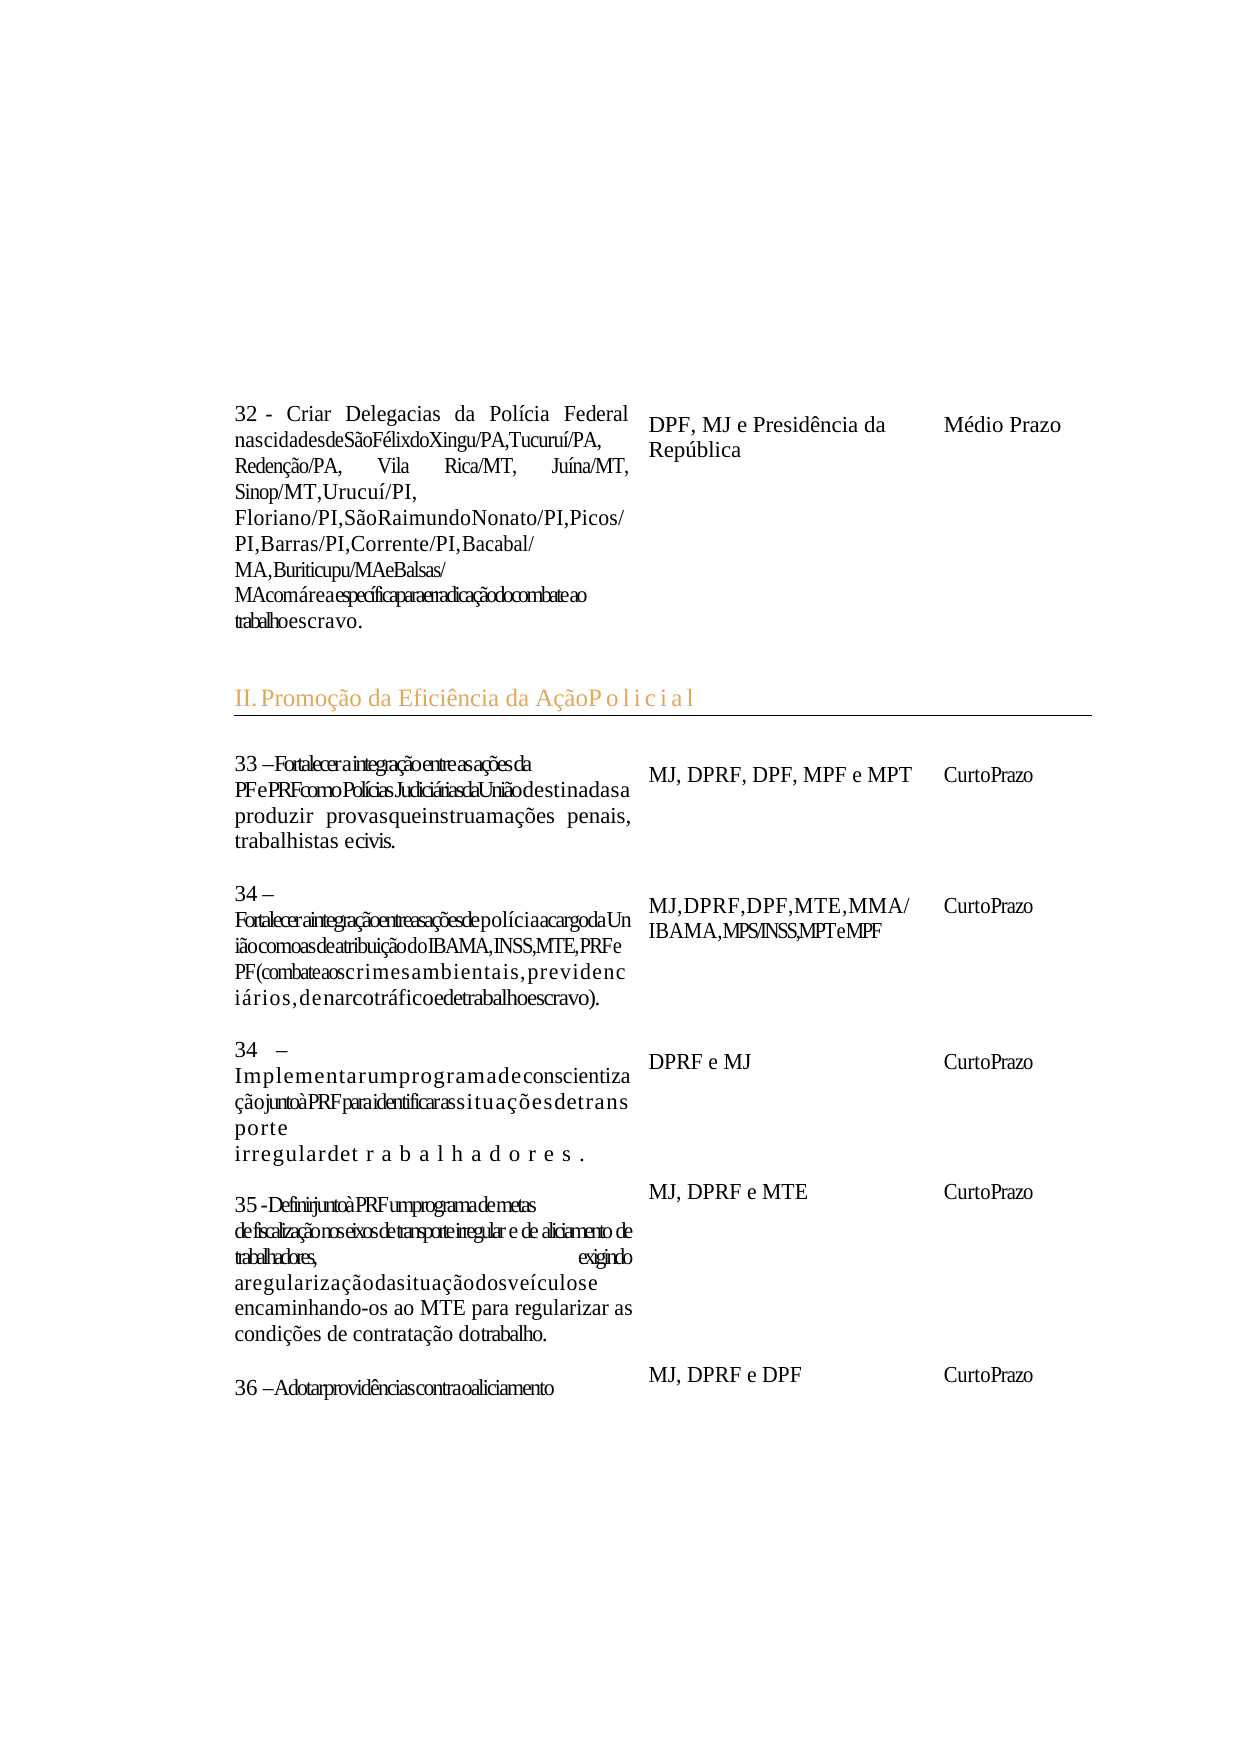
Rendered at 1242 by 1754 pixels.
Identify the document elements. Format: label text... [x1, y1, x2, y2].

list -DefinirjuntoàPRFumprogramademetas defiscalizaçãonoseixosdetransporteirregular e de aliciamento de trabalhadores, exigindo aregularizaçãodasituaçãodosveículose encaminhando-os ao MTE para regularizar as condições de contratação dotrabalho. [234, 1192, 633, 1347]
text DPF, MJ e Presidência da República [648, 412, 929, 462]
text CurtoPrazo [943, 1178, 1219, 1204]
list –FortaleceraintegraçãoentreasaçõesdepolíciaacargodaUniãocomoasdeatribuiçãodoIBAMA,INSS,MTE,PRFePF(combateaoscrimesambientais,previdenciários,denarcotráficoedetrabalhoescravo). [234, 881, 631, 1010]
text MJ,DPRF,DPF,MTE,MMA/IBAMA,MPS/INSS,MPTeMPF [648, 893, 926, 943]
subtitle Promoção da Eficiência da AçãoPolicial [234, 683, 1219, 711]
text CurtoPrazo [943, 1361, 1219, 1387]
text Médio Prazo [943, 411, 1219, 437]
text MJ, DPRF, DPF, MPF e MPT [648, 761, 925, 787]
text CurtoPrazo [943, 892, 1219, 918]
text MJ, DPRF e MTE [648, 1178, 925, 1204]
list –Fortaleceraintegraçãoentreasaçõesda PFePRFcomoPolíciasJudiciáriasdaUniãodestinadasaproduzir provasqueinstruamações penais, trabalhistas ecivis. [234, 751, 631, 854]
list –Adotarprovidênciascontraoaliciamento [234, 1374, 633, 1400]
text DPRF e MJ [648, 1048, 925, 1074]
list –ImplementarumprogramadeconscientizaçãojuntoàPRFparaidentificarassituaçõesdetransporte irregulardetrabalhadores. [234, 1037, 631, 1166]
text CurtoPrazo [943, 1048, 1219, 1074]
list - Criar Delegacias da Polícia Federal nascidadesdeSãoFélixdoXingu/PA,Tucuruí/PA, Redenção/PA, Vila Rica/MT, Juína/MT, Sinop/MT,Urucuí/PI, Floriano/PI,SãoRaimundoNonato/PI,Picos/PI,Barras/PI,Corrente/PI,Bacabal/MA,Buriticupu/MAeBalsas/MAcomáreaespecíficaparaerradicaçãodocombateao trabalhoescravo. [234, 401, 629, 634]
text CurtoPrazo [943, 761, 1219, 787]
text MJ, DPRF e DPF [648, 1361, 925, 1387]
